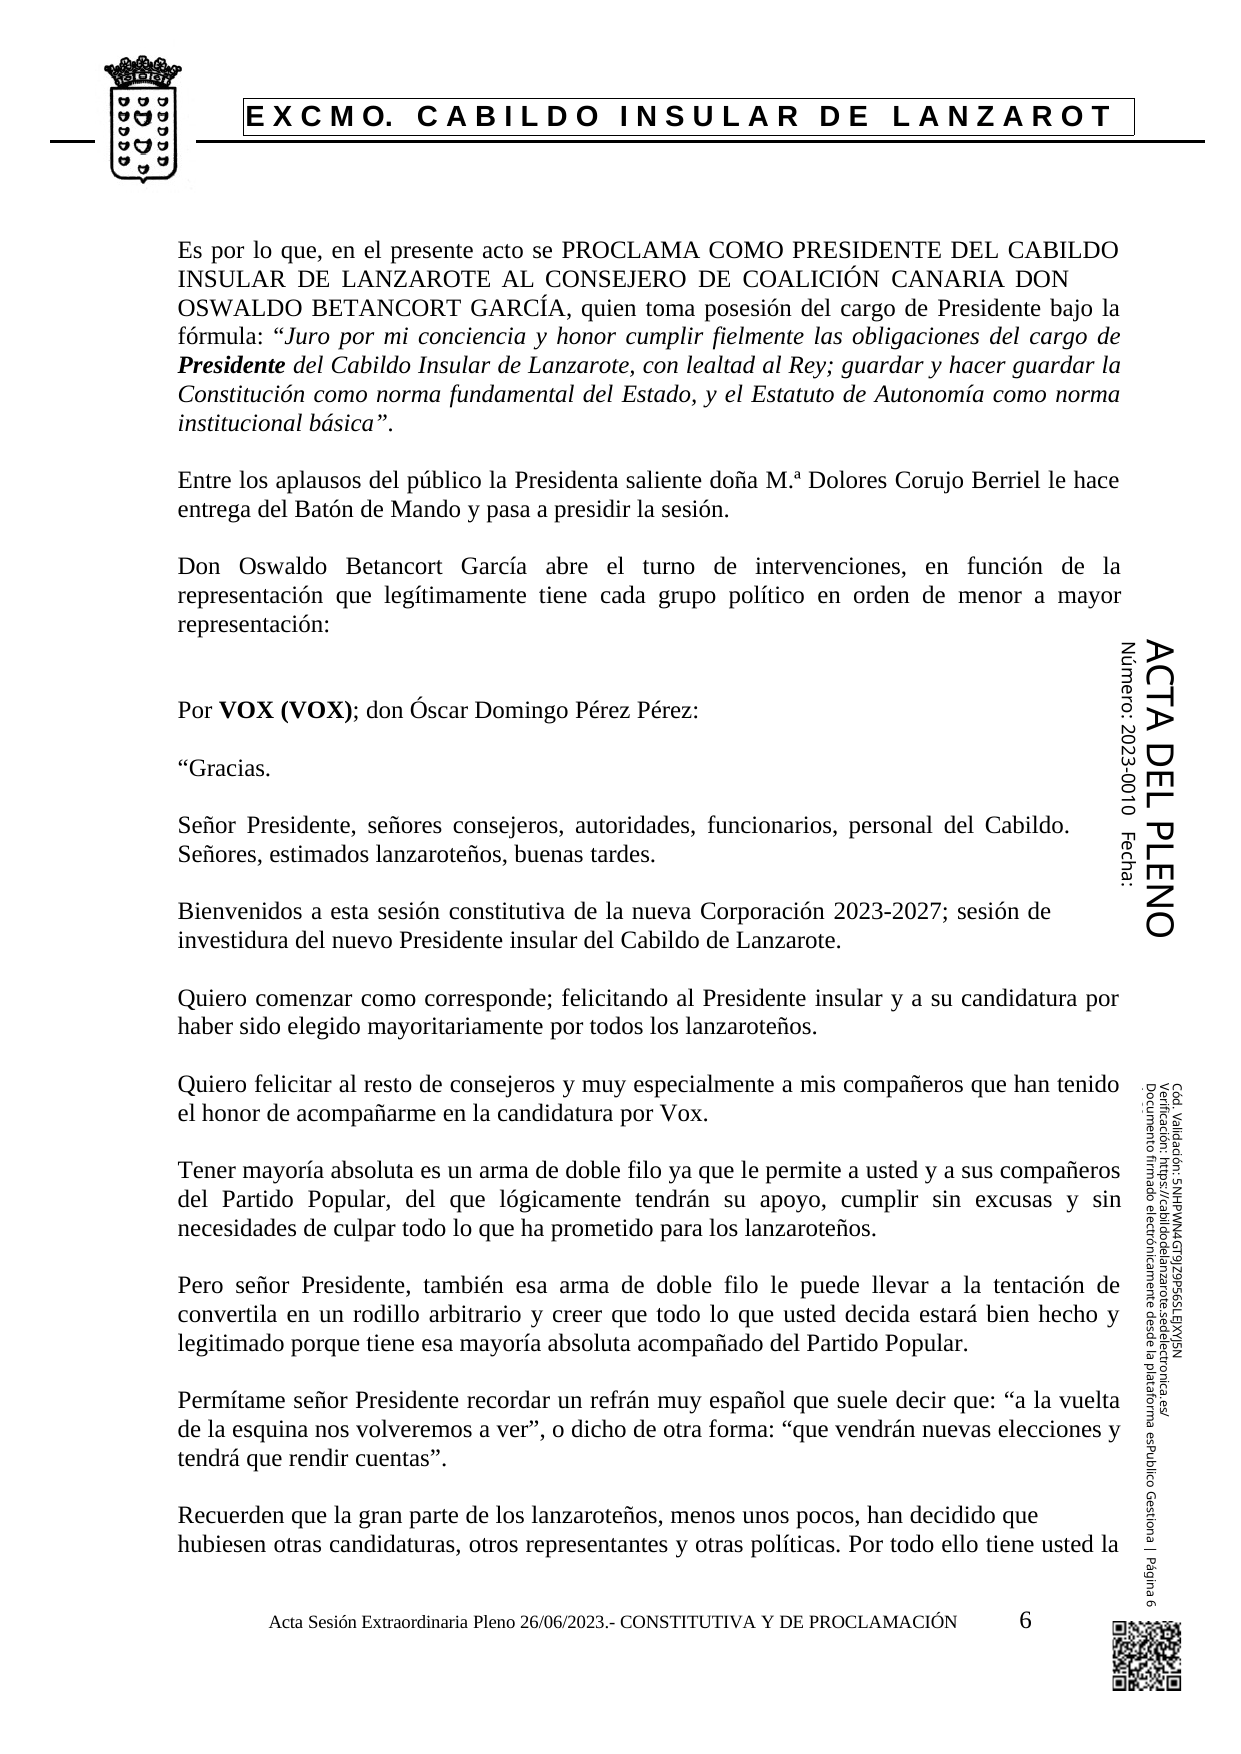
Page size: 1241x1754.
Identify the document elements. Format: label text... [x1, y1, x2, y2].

text “Gracias. [177, 753, 1192, 781]
picture [95, 39, 196, 193]
text Entre los aplausos del público la Presidenta saliente doña M.ª Dolores Corujo Berriel le hace entrega del Batón de Mando y pasa a presidir la sesión. [177, 465, 1121, 523]
text OSWALDO BETANCORT GARCÍA, quien toma posesión del cargo de Presidente bajo la fórmula: “Juro por mi conciencia y honor cumplir fielmente las obligaciones del cargo de Presidente del Cabildo Insular de Lanzarote, con lealtad al Rey; guardar y hacer guardar la Constitución como norma fundamental del Estado, y el Estatuto de Autonomía como norma institucional básica”. [177, 293, 1122, 436]
text Por VOX (VOX); don Óscar Domingo Pérez Pérez: [177, 695, 1192, 724]
text Verificación: https://cabildodelanzarote.sedelectronica.es/ [1158, 1083, 1171, 1611]
text Permítame señor Presidente recordar un refrán muy español que suele decir que: “a la vuelta de la esquina nos volveremos a ver”, o dicho de otra forma: “que vendrán nuevas elecciones y tendrá que rendir cuentas”. [177, 1385, 1122, 1471]
text Bienvenidos a esta sesión constitutiva de la nueva Corporación 2023-2027; sesión de investidura del nuevo Presidente insular del Cabildo de Lanzarote. [177, 896, 1124, 954]
text Señor Presidente, señores consejeros, autoridades, funcionarios, personal del Cabildo. Señores, estimados lanzaroteños, buenas tardes. [177, 810, 1124, 868]
text Número: 2023-0010 Fecha: 11/07/2023 [1117, 641, 1140, 695]
text Recuerden que la gran parte de los lanzaroteños, menos unos pocos, han decidido que hubiesen otras candidaturas, otros representantes y otras políticas. Por todo ello tiene usted la [177, 1500, 1124, 1558]
text Cód. Validación: 5NHPWN4GT9JZ9P56SLEJXYJ5N [1171, 1083, 1184, 1611]
text Número: 2023-0010 Fecha: 11/07/2023 [1117, 781, 1140, 984]
picture [1112, 1621, 1182, 1691]
text Documento firmado electrónicamente desde la plataforma esPublico Gestiona | Página 6 de 30 [1143, 1083, 1158, 1611]
text ACTA DEL PLENO [1140, 781, 1183, 984]
text Acta Sesión Extraordinaria Pleno 26/06/2023.- CONSTITUTIVA Y DE PROCLAMACIÓN 6 [268, 1605, 1192, 1634]
text ACTA DEL PLENO [1140, 639, 1183, 695]
text Quiero felicitar al resto de consejeros y muy especialmente a mis compañeros que han tenido el honor de acompañarme en la candidatura por Vox. [177, 1069, 1124, 1126]
text Quiero comenzar como corresponde; felicitando al Presidente insular y a su candidatura por haber sido elegido mayoritariamente por todos los lanzaroteños. [177, 983, 1124, 1040]
text ACTA DEL PLENO [1140, 724, 1183, 753]
text Don Oswaldo Betancort García abre el turno de intervenciones, en función de la representación que legítimamente tiene cada grupo político en orden de menor a mayor representación: [177, 551, 1122, 638]
text Es por lo que, en el presente acto se PROCLAMA COMO PRESIDENTE DEL CABILDO INSULAR DE LANZAROTE AL CONSEJERO DE COALICIÓN CANARIA DON [177, 235, 1121, 293]
text Pero señor Presidente, también esa arma de doble filo le puede llevar a la tentación de convertila en un rodillo arbitrario y creer que todo lo que usted decida estará bien hecho y legitimado porque tiene esa mayoría absoluta acompañado del Partido Popular. [177, 1270, 1122, 1356]
text Tener mayoría absoluta es un arma de doble filo ya que le permite a usted y a sus compañeros del Partido Popular, del que lógicamente tendrán su apoyo, cumplir sin excusas y sin necesidades de culpar todo lo que ha prometido para los lanzaroteños. [177, 1155, 1121, 1241]
